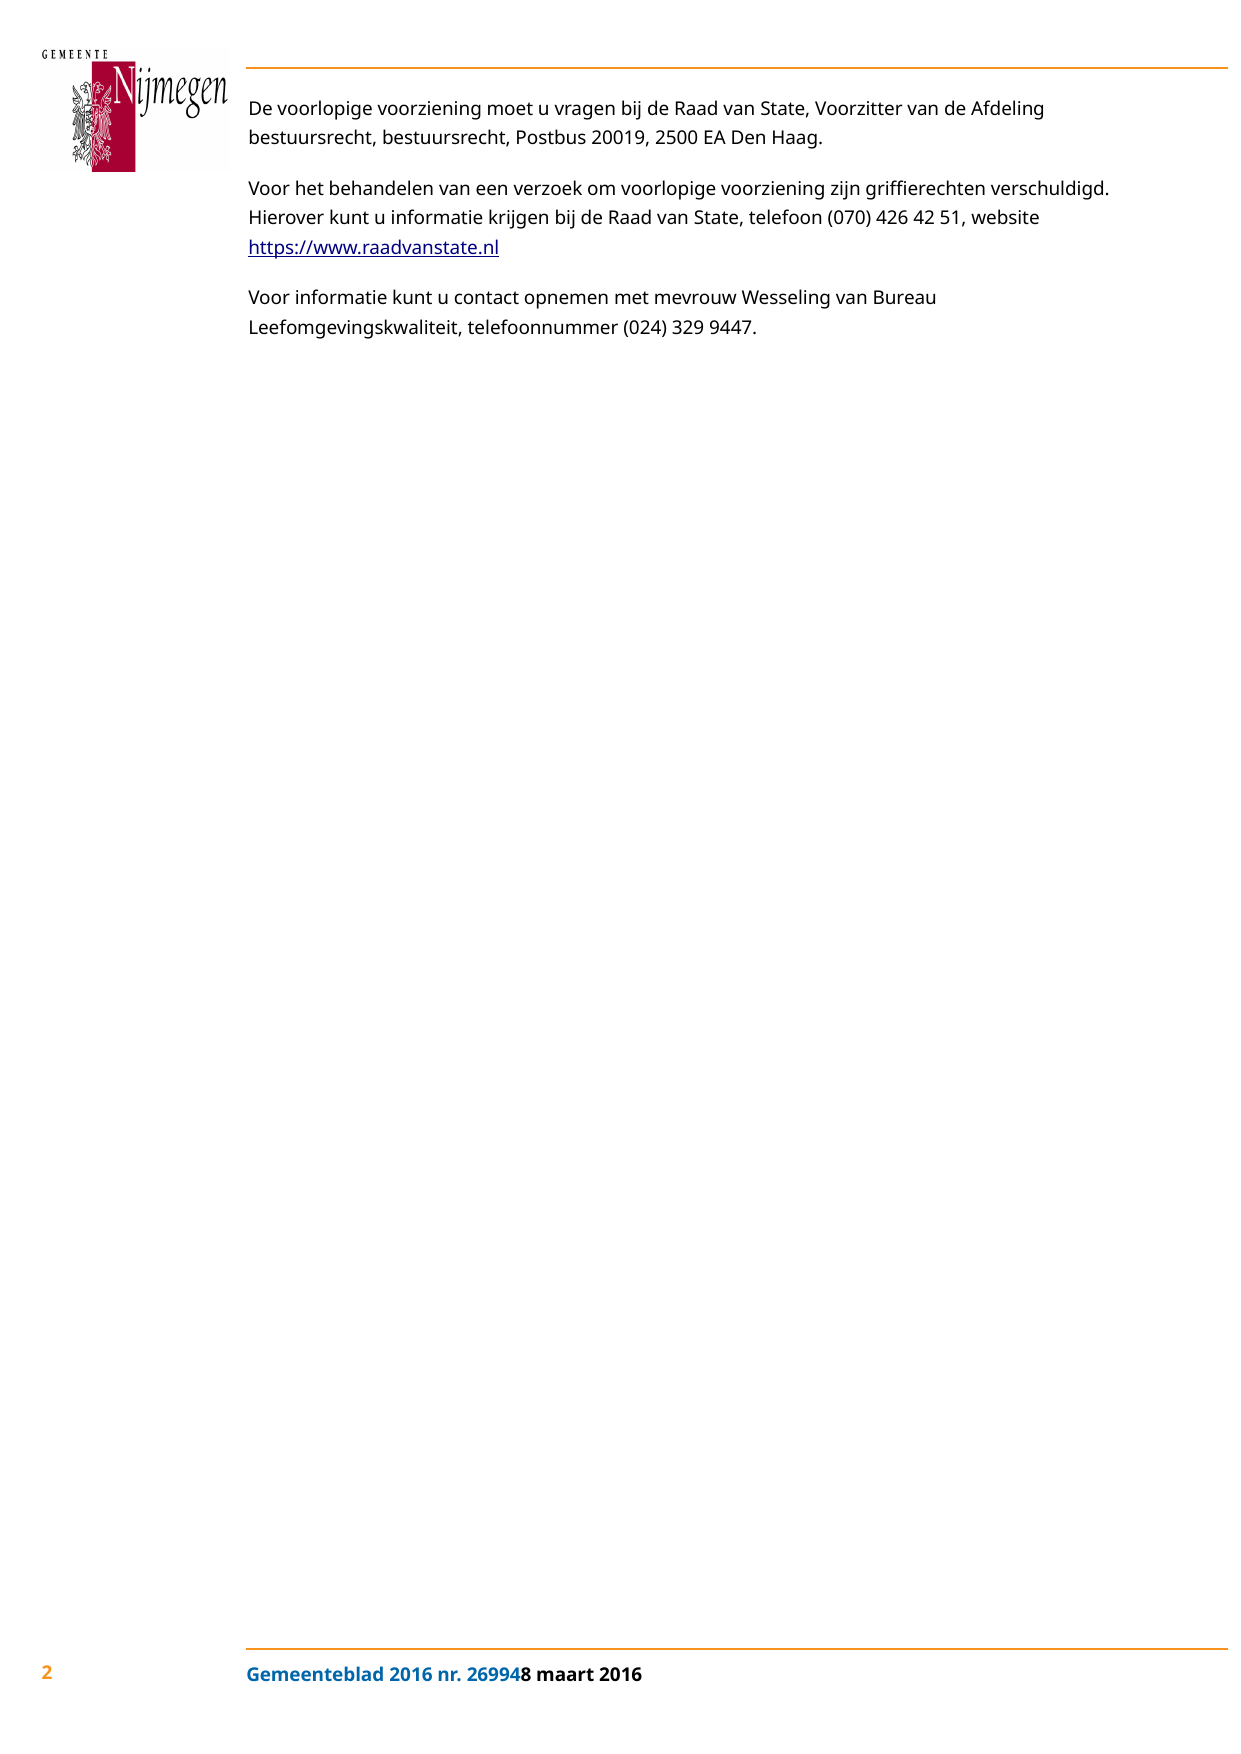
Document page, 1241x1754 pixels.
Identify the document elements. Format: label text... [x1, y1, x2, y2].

text Voor informatie kunt u contact opnemen met mevrouw Wesseling van Bureau Leefomgevingskwaliteit, telefoonnummer (024) 329 9447. [248, 284, 1152, 340]
picture [41, 47, 231, 172]
text Voor het behandelen van een verzoek om voorlopige voorziening zijn griffierechten verschuldigd. Hierover kunt u informatie krijgen bij de Raad van State, telefoon (070) 426 42 51, website https://www.raadvanstate.nl [248, 175, 1152, 260]
text De voorlopige voorziening moet u vragen bij de Raad van State, Voorzitter van de Afdeling bestuursrecht, bestuursrecht, Postbus 20019, 2500 EA Den Haag. [248, 95, 1152, 150]
